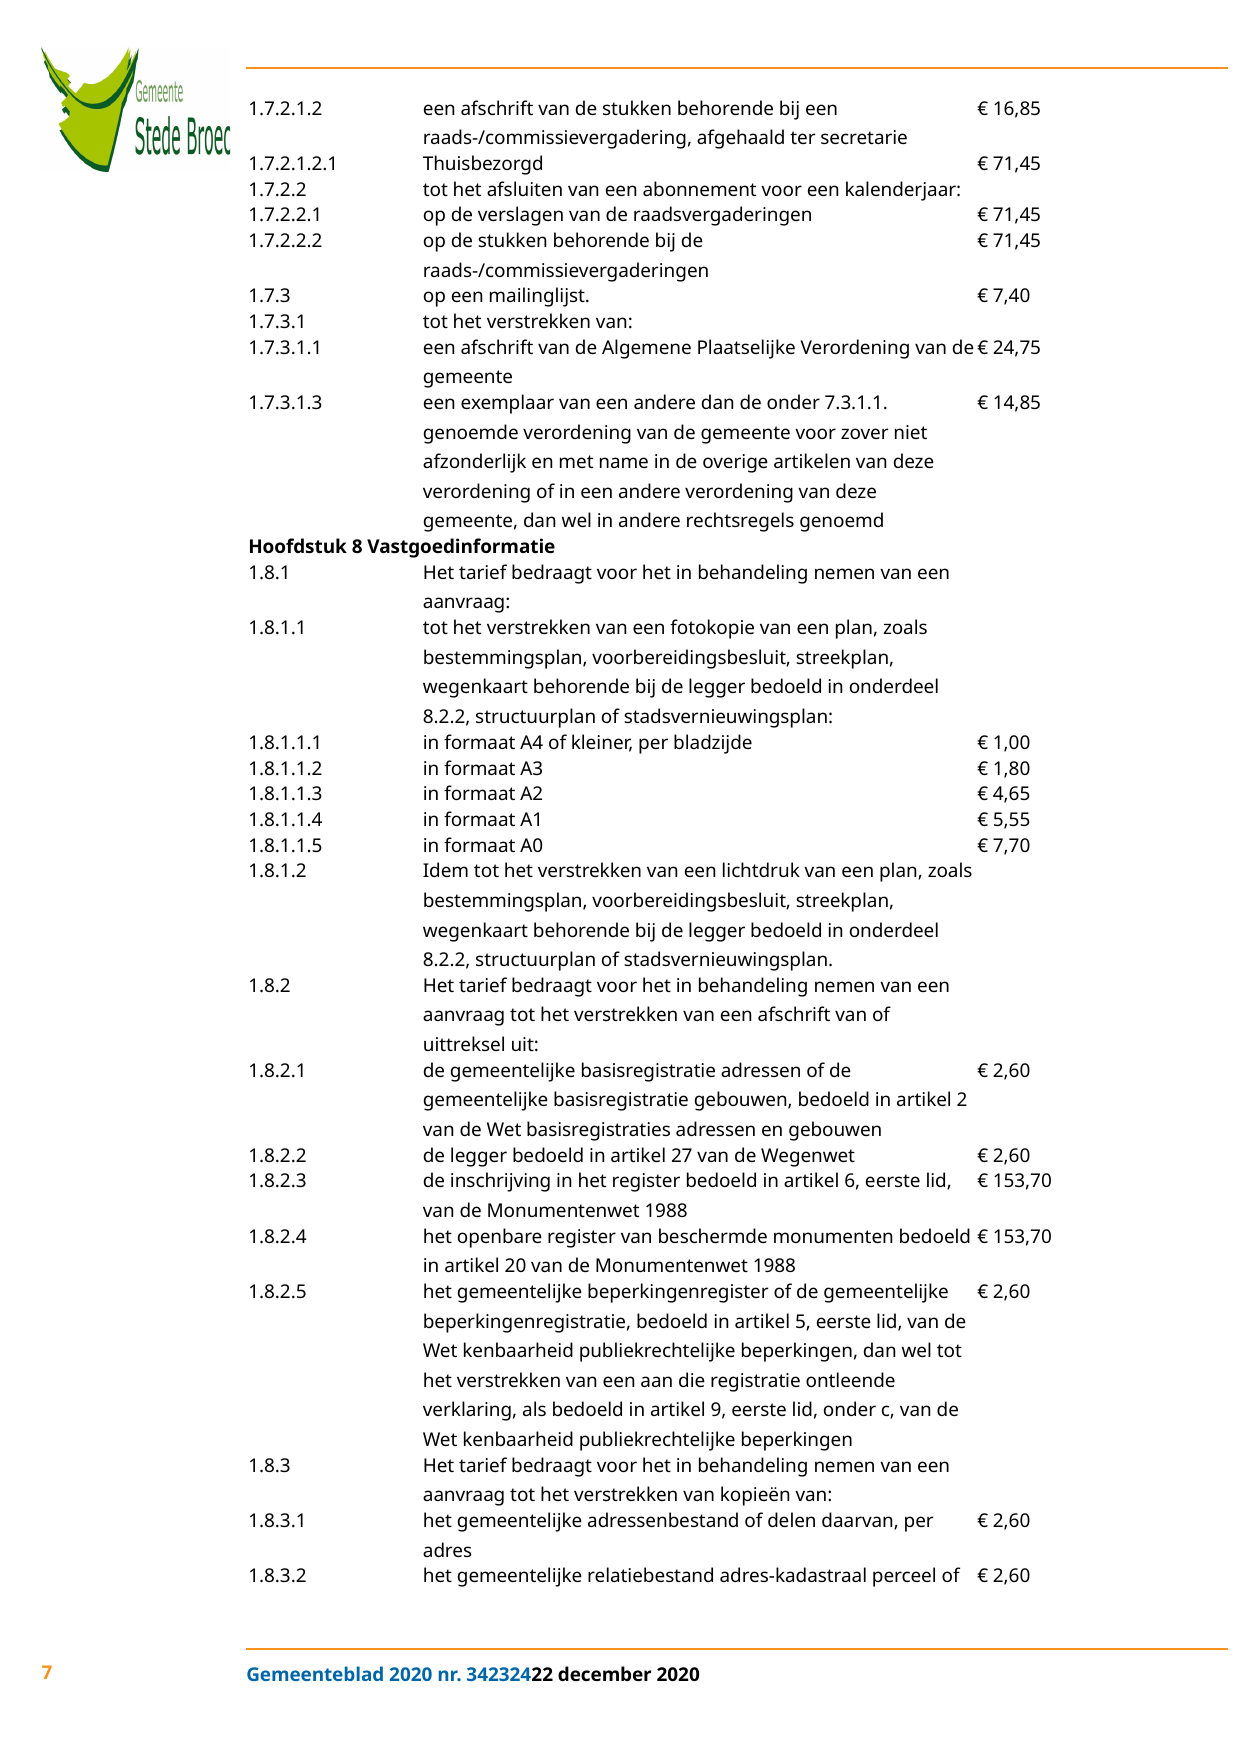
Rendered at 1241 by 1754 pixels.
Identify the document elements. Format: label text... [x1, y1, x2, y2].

table_cell € 1,00 [977, 729, 1152, 755]
table_cell € 2,60 [977, 1278, 1152, 1452]
table_cell 1.8.2.2 [248, 1142, 423, 1168]
table_cell in formaat A3 [423, 755, 977, 780]
table_cell tot het afsluiten van een abonnement voor een kalenderjaar: [423, 176, 977, 202]
table_cell 1.7.2.2 [248, 176, 423, 202]
table_cell het gemeentelijke adressenbestand of delen daarvan, per adres [423, 1507, 977, 1562]
table_cell € 24,75 [977, 334, 1152, 389]
table_cell € 71,45 [977, 227, 1152, 283]
table_cell € 16,85 [977, 95, 1152, 150]
table_cell € 7,40 [977, 283, 1152, 308]
table_cell in formaat A0 [423, 832, 977, 858]
table_cell 1.7.2.1.2 [248, 95, 423, 150]
table_cell € 14,85 [977, 389, 1152, 533]
table_cell € 71,45 [977, 202, 1152, 227]
table_cell in formaat A4 of kleiner, per bladzijde [423, 729, 977, 755]
table_cell 1.8.2.5 [248, 1278, 423, 1452]
table_cell Het tarief bedraagt voor het in behandeling nemen van een aanvraag: [423, 559, 977, 614]
table_cell [977, 176, 1152, 202]
table_cell 1.8.1.1 [248, 615, 423, 729]
table_cell 1.8.2.1 [248, 1057, 423, 1142]
table_cell 1.8.1.2 [248, 858, 423, 972]
table_cell 1.7.3.1 [248, 308, 423, 334]
table_cell 1.8.1.1.3 [248, 780, 423, 806]
table_cell een afschrift van de Algemene Plaatselijke Verordening van de gemeente [423, 334, 977, 389]
table_cell 1.7.2.2.2 [248, 227, 423, 283]
table_cell € 5,55 [977, 806, 1152, 832]
table_cell 1.7.2.2.1 [248, 202, 423, 227]
table_cell 1.8.3.1 [248, 1507, 423, 1562]
table_cell € 71,45 [977, 150, 1152, 176]
table_cell [977, 559, 1152, 614]
table_cell 1.8.2.4 [248, 1223, 423, 1278]
table_cell 1.8.2 [248, 972, 423, 1057]
table_cell 1.8.1.1.1 [248, 729, 423, 755]
table_cell € 7,70 [977, 832, 1152, 858]
table_cell 1.8.1.1.5 [248, 832, 423, 858]
table_cell op de verslagen van de raadsvergaderingen [423, 202, 977, 227]
table_cell de gemeentelijke basisregistratie adressen of de gemeentelijke basisregistratie gebouwen, bedoeld in artikel 2 van de Wet basisregistraties adressen en gebouwen [423, 1057, 977, 1142]
table_cell [977, 615, 1152, 729]
table_cell € 153,70 [977, 1223, 1152, 1278]
table_cell [977, 1452, 1152, 1507]
table_cell in formaat A2 [423, 780, 977, 806]
table_cell Het tarief bedraagt voor het in behandeling nemen van een aanvraag tot het verstrekken van kopieën van: [423, 1452, 977, 1507]
table_cell 1.8.1.1.4 [248, 806, 423, 832]
table_cell € 153,70 [977, 1168, 1152, 1223]
table_cell 1.7.3.1.3 [248, 389, 423, 533]
table_cell in formaat A1 [423, 806, 977, 832]
table_cell € 2,60 [977, 1563, 1152, 1588]
table_cell € 4,65 [977, 780, 1152, 806]
table_cell het gemeentelijke beperkingenregister of de gemeentelijke beperkingenregistratie, bedoeld in artikel 5, eerste lid, van de Wet kenbaarheid publiekrechtelijke beperkingen, dan wel tot het verstrekken van een aan die registratie ontleende verklaring, als bedoeld in artikel 9, eerste lid, onder c, van de Wet kenbaarheid publiekrechtelijke beperkingen [423, 1278, 977, 1452]
table_cell 1.8.1 [248, 559, 423, 614]
table_cell de inschrijving in het register bedoeld in artikel 6, eerste lid, van de Monumentenwet 1988 [423, 1168, 977, 1223]
picture [41, 47, 231, 172]
table_cell het openbare register van beschermde monumenten bedoeld in artikel 20 van de Monumentenwet 1988 [423, 1223, 977, 1278]
table_cell op de stukken behorende bij de raads-/commissievergaderingen [423, 227, 977, 283]
table_cell 1.8.3 [248, 1452, 423, 1507]
table_cell Het tarief bedraagt voor het in behandeling nemen van een aanvraag tot het verstrekken van een afschrift van of uittreksel uit: [423, 972, 977, 1057]
table_cell Hoofdstuk 8 Vastgoedinformatie [248, 534, 1152, 559]
table_cell een exemplaar van een andere dan de onder 7.3.1.1. genoemde verordening van de gemeente voor zover niet afzonderlijk en met name in de overige artikelen van deze verordening of in een andere verordening van deze gemeente, dan wel in andere rechtsregels genoemd [423, 389, 977, 533]
table_cell 1.8.2.3 [248, 1168, 423, 1223]
table_cell de legger bedoeld in artikel 27 van de Wegenwet [423, 1142, 977, 1168]
table_cell 1.7.3 [248, 283, 423, 308]
table_cell € 2,60 [977, 1057, 1152, 1142]
table_cell 1.7.3.1.1 [248, 334, 423, 389]
table_cell [977, 972, 1152, 1057]
table_cell Idem tot het verstrekken van een lichtdruk van een plan, zoals bestemmingsplan, voorbereidingsbesluit, streekplan, wegenkaart behorende bij de legger bedoeld in onderdeel 8.2.2, structuurplan of stadsvernieuwingsplan. [423, 858, 977, 972]
table_cell € 1,80 [977, 755, 1152, 780]
table_cell [977, 858, 1152, 972]
table_cell 1.8.3.2 [248, 1563, 423, 1588]
table_cell € 2,60 [977, 1507, 1152, 1562]
table_cell 1.8.1.1.2 [248, 755, 423, 780]
table_cell 1.7.2.1.2.1 [248, 150, 423, 176]
table_cell op een mailinglijst. [423, 283, 977, 308]
table_cell het gemeentelijke relatiebestand adres-kadastraal perceel of [423, 1563, 977, 1588]
table_cell tot het verstrekken van een fotokopie van een plan, zoals bestemmingsplan, voorbereidingsbesluit, streekplan, wegenkaart behorende bij de legger bedoeld in onderdeel 8.2.2, structuurplan of stadsvernieuwingsplan: [423, 615, 977, 729]
table_cell Thuisbezorgd [423, 150, 977, 176]
table_cell € 2,60 [977, 1142, 1152, 1168]
table_cell [977, 308, 1152, 334]
table_cell tot het verstrekken van: [423, 308, 977, 334]
table_cell een afschrift van de stukken behorende bij een raads-/commissievergadering, afgehaald ter secretarie [423, 95, 977, 150]
